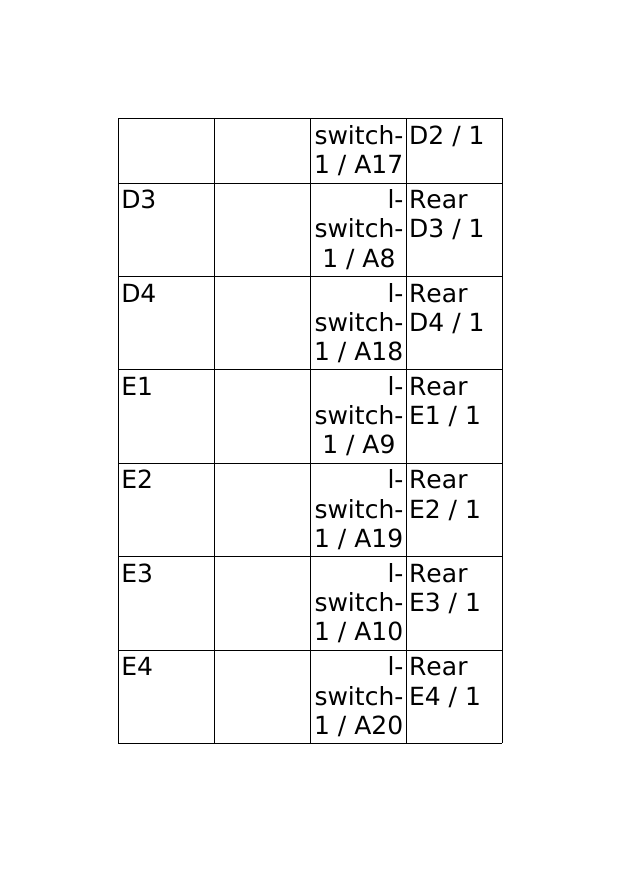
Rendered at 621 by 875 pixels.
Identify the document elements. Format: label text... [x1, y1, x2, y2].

table_cell E1 [119, 370, 214, 463]
table_cell [215, 651, 310, 743]
table_cell l-switch-1 / A10 [311, 557, 406, 649]
table_cell Rear E4 / 1 [407, 651, 502, 743]
table_cell E3 [119, 557, 214, 649]
table_cell [215, 557, 310, 649]
table_cell l-switch-1 / A8 [311, 184, 406, 276]
table_cell Rear E1 / 1 [407, 370, 502, 463]
table_cell [215, 119, 310, 182]
table_cell l-switch-1 / A9 [311, 370, 406, 463]
table_cell [215, 464, 310, 556]
table_cell E4 [119, 651, 214, 743]
table_cell [215, 370, 310, 463]
table_cell l-switch-1 / A19 [311, 464, 406, 556]
table_cell Rear D3 / 1 [407, 184, 502, 276]
table_cell [215, 184, 310, 276]
table_cell D3 [119, 184, 214, 276]
table_cell switch-1 / A17 [311, 119, 406, 182]
table_cell [119, 119, 214, 182]
table_cell [215, 277, 310, 369]
table_cell E2 [119, 464, 214, 556]
table_cell Rear E2 / 1 [407, 464, 502, 556]
table_cell Rear D4 / 1 [407, 277, 502, 369]
table_cell Rear E3 / 1 [407, 557, 502, 649]
table_cell D4 [119, 277, 214, 369]
table_cell l-switch-1 / A20 [311, 651, 406, 743]
table_cell l-switch-1 / A18 [311, 277, 406, 369]
table_cell D2 / 1 [407, 119, 502, 182]
